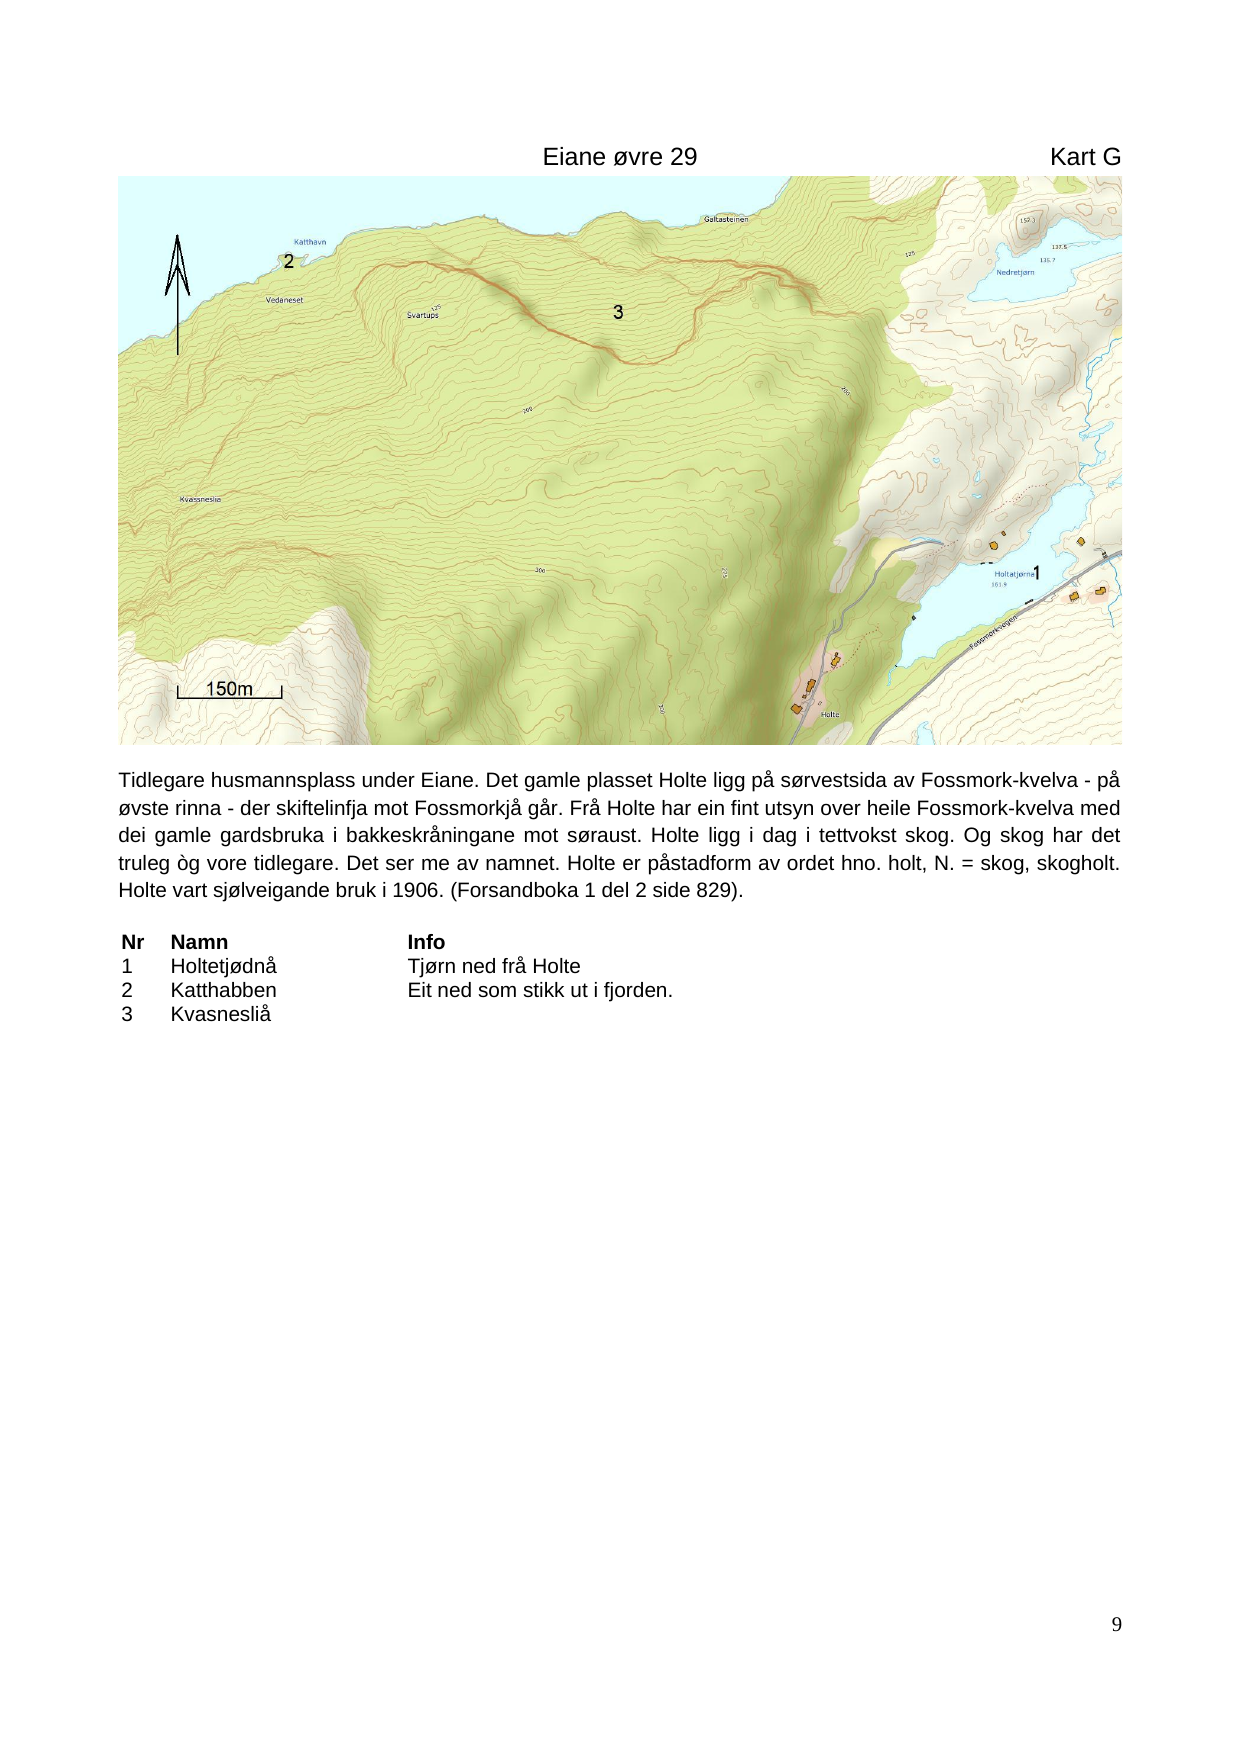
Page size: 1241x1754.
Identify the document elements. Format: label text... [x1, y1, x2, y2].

table_header Nr [118, 930, 167, 954]
picture [118, 176, 1123, 745]
table_header Info [404, 930, 1122, 954]
table_cell Kvasnesliå [168, 1002, 404, 1026]
table_cell 1 [118, 954, 167, 978]
text Tidlegare husmannsplass under Eiane. Det gamle plasset Holte ligg på sørvestsida av Fossmork-kvelva - på øvste rinna - der skiftelinfja mot Fossmorkjå går. Frå Holte har ein fint utsyn over heile Fossmork-kvelva med dei gamle gardsbruka i bakkeskråningane mot søraust. Holte ligg i dag i tettvokst skog. Og skog har det truleg òg vore tidlegare. Det ser me av namnet. Holte er påstadform av ordet hno. holt, N. = skog, skogholt. Holte vart sjølveigande bruk i 1906. (Forsandboka 1 del 2 side 829). [118, 768, 1122, 902]
table_header Namn [168, 930, 404, 954]
table_cell Tjørn ned frå Holte [404, 954, 1122, 978]
text Eiane øvre 29 Kart G [118, 142, 1122, 171]
table_cell 3 [118, 1002, 167, 1026]
table_cell Holtetjødnå [168, 954, 404, 978]
table_cell 2 [118, 978, 167, 1002]
table_cell [404, 1002, 1122, 1026]
table_cell Katthabben [168, 978, 404, 1002]
table_cell Eit ned som stikk ut i fjorden. [404, 978, 1122, 1002]
